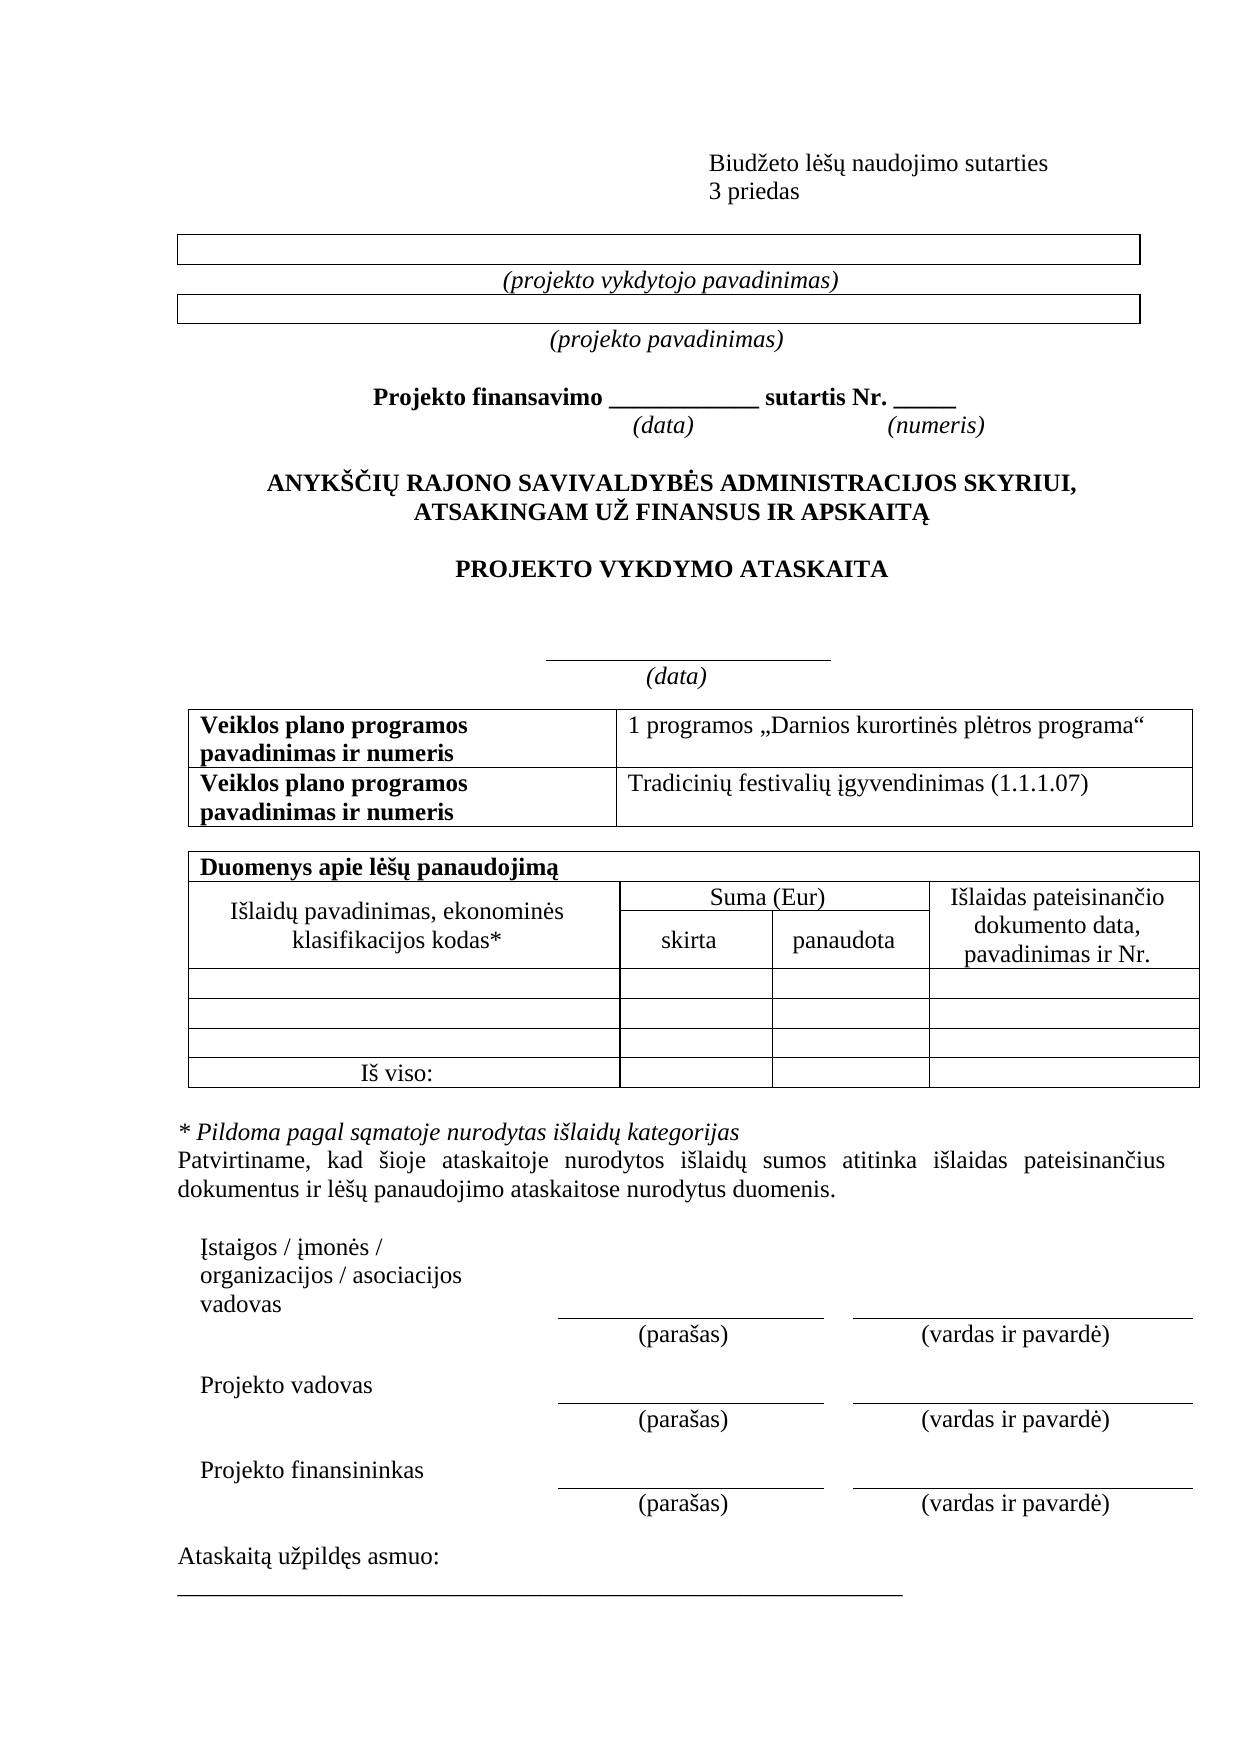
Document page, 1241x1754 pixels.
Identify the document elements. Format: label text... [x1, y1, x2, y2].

text Patvirtiname, kad šioje ataskaitoje nurodytos išlaidų sumos atitinka išlaidas pateisinančius dokumentus ir lėšų panaudojimo ataskaitose nurodytus duomenis. [177, 1146, 1167, 1203]
table_cell [621, 1029, 772, 1057]
table_cell [189, 1029, 619, 1057]
table_header [558, 1367, 823, 1403]
table_header [853, 1203, 1192, 1318]
table_cell skirta [621, 911, 772, 968]
table_cell [773, 1029, 929, 1057]
table_header [528, 1367, 558, 1403]
text ANYKŠČIŲ RAJONO SAVIVALDYBĖS ADMINISTRACIJOS SKYRIUI, ATSAKINGAM UŽ FINANSUS IR APSKAITĄ [177, 468, 1167, 526]
text (data) (numeris) [177, 411, 1167, 439]
table_cell Iš viso: [189, 1058, 619, 1087]
text Biudžeto lėšų naudojimo sutarties [177, 148, 1181, 176]
table_header [824, 1367, 853, 1403]
table_cell [189, 999, 619, 1027]
table_cell [773, 999, 929, 1027]
table_header 1 programos „Darnios kurortinės plėtros programa“ [617, 710, 1192, 767]
table_header Įstaigos / įmonės / organizacijos / asociacijos vadovas [189, 1203, 528, 1318]
table_header [528, 1203, 558, 1318]
table_header [824, 1452, 853, 1487]
table_cell [621, 1058, 772, 1087]
table_header [189, 631, 546, 660]
table_cell [621, 999, 772, 1027]
table_cell (data) [189, 660, 1181, 689]
table_cell [773, 1058, 929, 1087]
table_header Projekto vadovas [189, 1367, 528, 1403]
table_cell [189, 969, 619, 998]
table_cell [930, 1058, 1199, 1087]
table_header [528, 1452, 558, 1487]
table_cell [189, 1488, 528, 1517]
text * Pildoma pagal sąmatoje nurodytas išlaidų kategorijas [177, 1117, 1167, 1146]
table_cell [824, 1403, 853, 1433]
table_cell (parašas) [558, 1404, 823, 1433]
table_cell [824, 1318, 853, 1348]
table_cell [189, 1318, 528, 1348]
table_cell (parašas) [558, 1319, 823, 1348]
text __________________________________________________________ [177, 1570, 1167, 1599]
table_cell [528, 1403, 558, 1433]
table_header [831, 631, 1181, 660]
table_header [853, 1452, 1192, 1487]
text (projekto vykdytojo pavadinimas) [177, 265, 1167, 293]
table_header Projekto finansininkas [189, 1452, 528, 1487]
table_header Duomenys apie lėšų panaudojimą [189, 852, 1199, 881]
table_cell [930, 999, 1199, 1027]
table_cell (parašas) [558, 1489, 823, 1517]
table_header [178, 295, 1139, 323]
table_cell [773, 969, 929, 998]
table_cell Veiklos plano programos pavadinimas ir numeris [189, 768, 616, 826]
table_cell [528, 1488, 558, 1517]
text (projekto pavadinimas) [169, 324, 1167, 353]
text PROJEKTO VYKDYMO ATASKAITA [177, 554, 1167, 583]
table_cell [621, 969, 772, 998]
table_header [558, 1452, 823, 1487]
table_cell [824, 1488, 853, 1517]
table_cell Išlaidas pateisinančio dokumento data, pavadinimas ir Nr. [930, 882, 1199, 968]
table_header [178, 235, 1139, 264]
table_header [853, 1367, 1192, 1403]
table_cell [528, 1318, 558, 1348]
table_cell [930, 1029, 1199, 1057]
text Ataskaitą užpildęs asmuo: [177, 1541, 1167, 1570]
table_header [189, 583, 1140, 612]
table_cell Išlaidų pavadinimas, ekonominės klasifikacijos kodas* [189, 882, 619, 968]
table_cell (vardas ir pavardė) [853, 1319, 1192, 1348]
table_cell (vardas ir pavardė) [853, 1489, 1192, 1517]
table_cell [189, 1403, 528, 1433]
table_cell [930, 969, 1199, 998]
table_cell panaudota [773, 911, 929, 968]
text 3 priedas [177, 176, 1181, 205]
table_cell Tradicinių festivalių įgyvendinimas (1.1.1.07) [617, 768, 1192, 826]
table_header Veiklos plano programos pavadinimas ir numeris [189, 710, 616, 767]
table_header [824, 1203, 853, 1318]
table_cell Suma (Eur) [621, 882, 929, 910]
text Projekto finansavimo ____________ sutartis Nr. _____ [162, 382, 1167, 411]
table_header [558, 1203, 823, 1318]
table_cell (vardas ir pavardė) [853, 1404, 1192, 1433]
table_header [546, 631, 831, 660]
